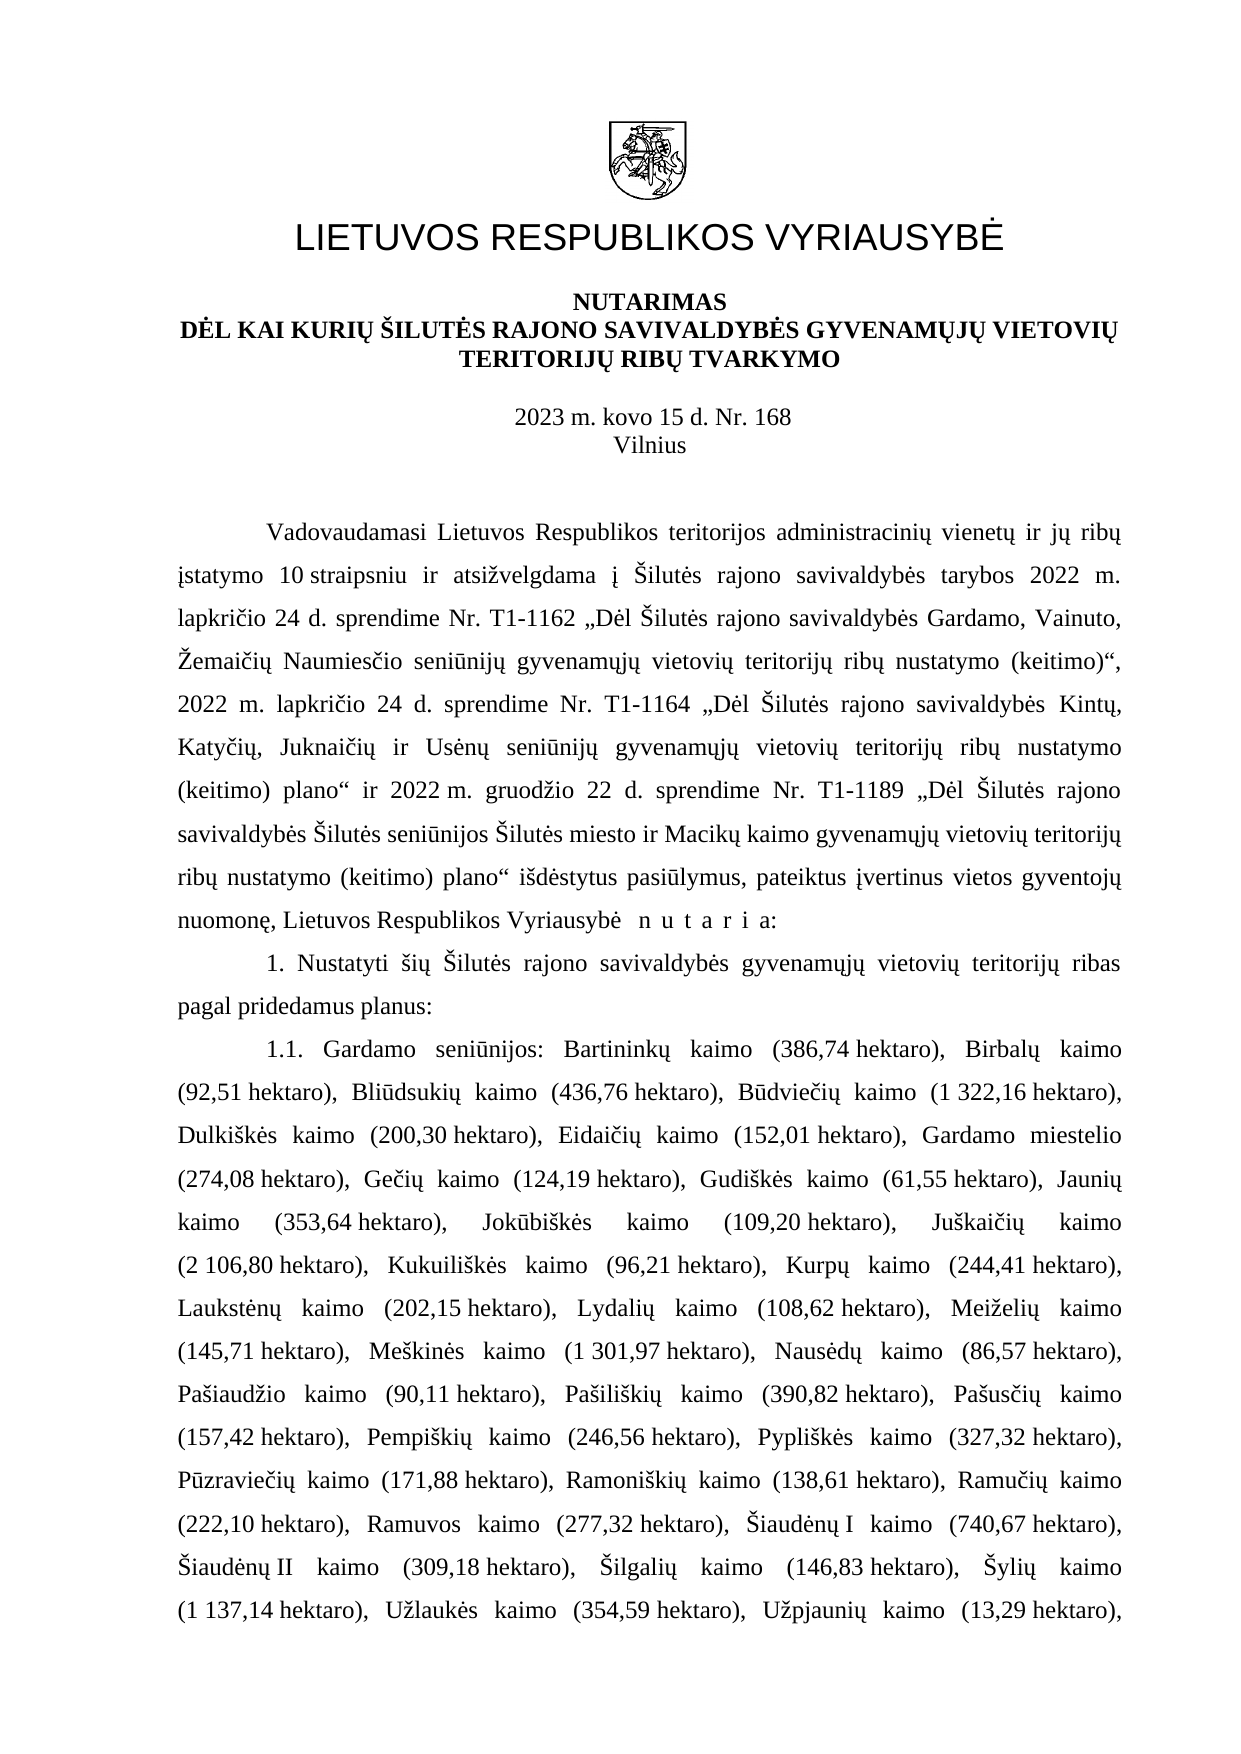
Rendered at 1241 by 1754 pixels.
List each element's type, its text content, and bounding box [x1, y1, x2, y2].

text 1.1. Gardamo seniūnijos: Bartininkų kaimo (386,74 hektaro), Birbalų kaimo (92,51 hektaro), Bliūdsukių kaimo (436,76 hektaro), Būdviečių kaimo (1 322,16 hektaro), Dulkiškės kaimo (200,30 hektaro), Eidaičių kaimo (152,01 hektaro), Gardamo miestelio (274,08 hektaro), Gečių kaimo (124,19 hektaro), Gudiškės kaimo (61,55 hektaro), Jaunių kaimo (353,64 hektaro), Jokūbiškės kaimo (109,20 hektaro), Juškaičių kaimo (2 106,80 hektaro), Kukuiliškės kaimo (96,21 hektaro), Kurpų kaimo (244,41 hektaro), Laukstėnų kaimo (202,15 hektaro), Lydalių kaimo (108,62 hektaro), Meiželių kaimo (145,71 hektaro), Meškinės kaimo (1 301,97 hektaro), Nausėdų kaimo (86,57 hektaro), Pašiaudžio kaimo (90,11 hektaro), Pašiliškių kaimo (390,82 hektaro), Pašusčių kaimo (157,42 hektaro), Pempiškių kaimo (246,56 hektaro), Pypliškės kaimo (327,32 hektaro), Pūzraviečių kaimo (171,88 hektaro), Ramoniškių kaimo (138,61 hektaro), Ramučių kaimo (222,10 hektaro), Ramuvos kaimo (277,32 hektaro), Šiaudėnų I kaimo (740,67 hektaro), Šiaudėnų II kaimo (309,18 hektaro), Šilgalių kaimo (146,83 hektaro), Šylių kaimo (1 137,14 hektaro), Užlaukės kaimo (354,59 hektaro), Užpjaunių kaimo (13,29 hektaro), [177, 1034, 1122, 1624]
text nutarimas [177, 287, 1122, 316]
subtitle Lietuvos Respublikos Vyriausybė [177, 215, 1122, 258]
text Vilnius [177, 431, 1122, 459]
text 2023 m. kovo 15 d. Nr. 168 [177, 402, 1122, 431]
text Vadovaudamasi Lietuvos Respublikos teritorijos administracinių vienetų ir jų ribų įstatymo 10 straipsniu ir atsižvelgdama į Šilutės rajono savivaldybės tarybos 2022 m. lapkričio 24 d. sprendime Nr. T1-1162 „Dėl Šilutės rajono savivaldybės Gardamo, Vainuto, Žemaičių Naumiesčio seniūnijų gyvenamųjų vietovių teritorijų ribų nustatymo (keitimo)“, 2022 m. lapkričio 24 d. sprendime Nr. T1-1164 „Dėl Šilutės rajono savivaldybės Kintų, Katyčių, Juknaičių ir Usėnų seniūnijų gyvenamųjų vietovių teritorijų ribų nustatymo (keitimo) plano“ ir 2022 m. gruodžio 22 d. sprendime Nr. T1-1189 „Dėl Šilutės rajono savivaldybės Šilutės seniūnijos Šilutės miesto ir Macikų kaimo gyvenamųjų vietovių teritorijų ribų nustatymo (keitimo) plano“ išdėstytus pasiūlymus, pateiktus įvertinus vietos gyventojų nuomonę, Lietuvos Respublikos Vyriausybė nutaria: [177, 517, 1122, 934]
text DĖL KAI KURIŲ ŠILUTĖS RAJONO SAVIVALDYBĖS GYVENAMŲJŲ VIETOVIŲ TERITORIJŲ RIBŲ TVARKYMO [177, 316, 1122, 373]
text 1. Nustatyti šių Šilutės rajono savivaldybės gyvenamųjų vietovių teritorijų ribas pagal pridedamus planus: [177, 948, 1122, 1020]
